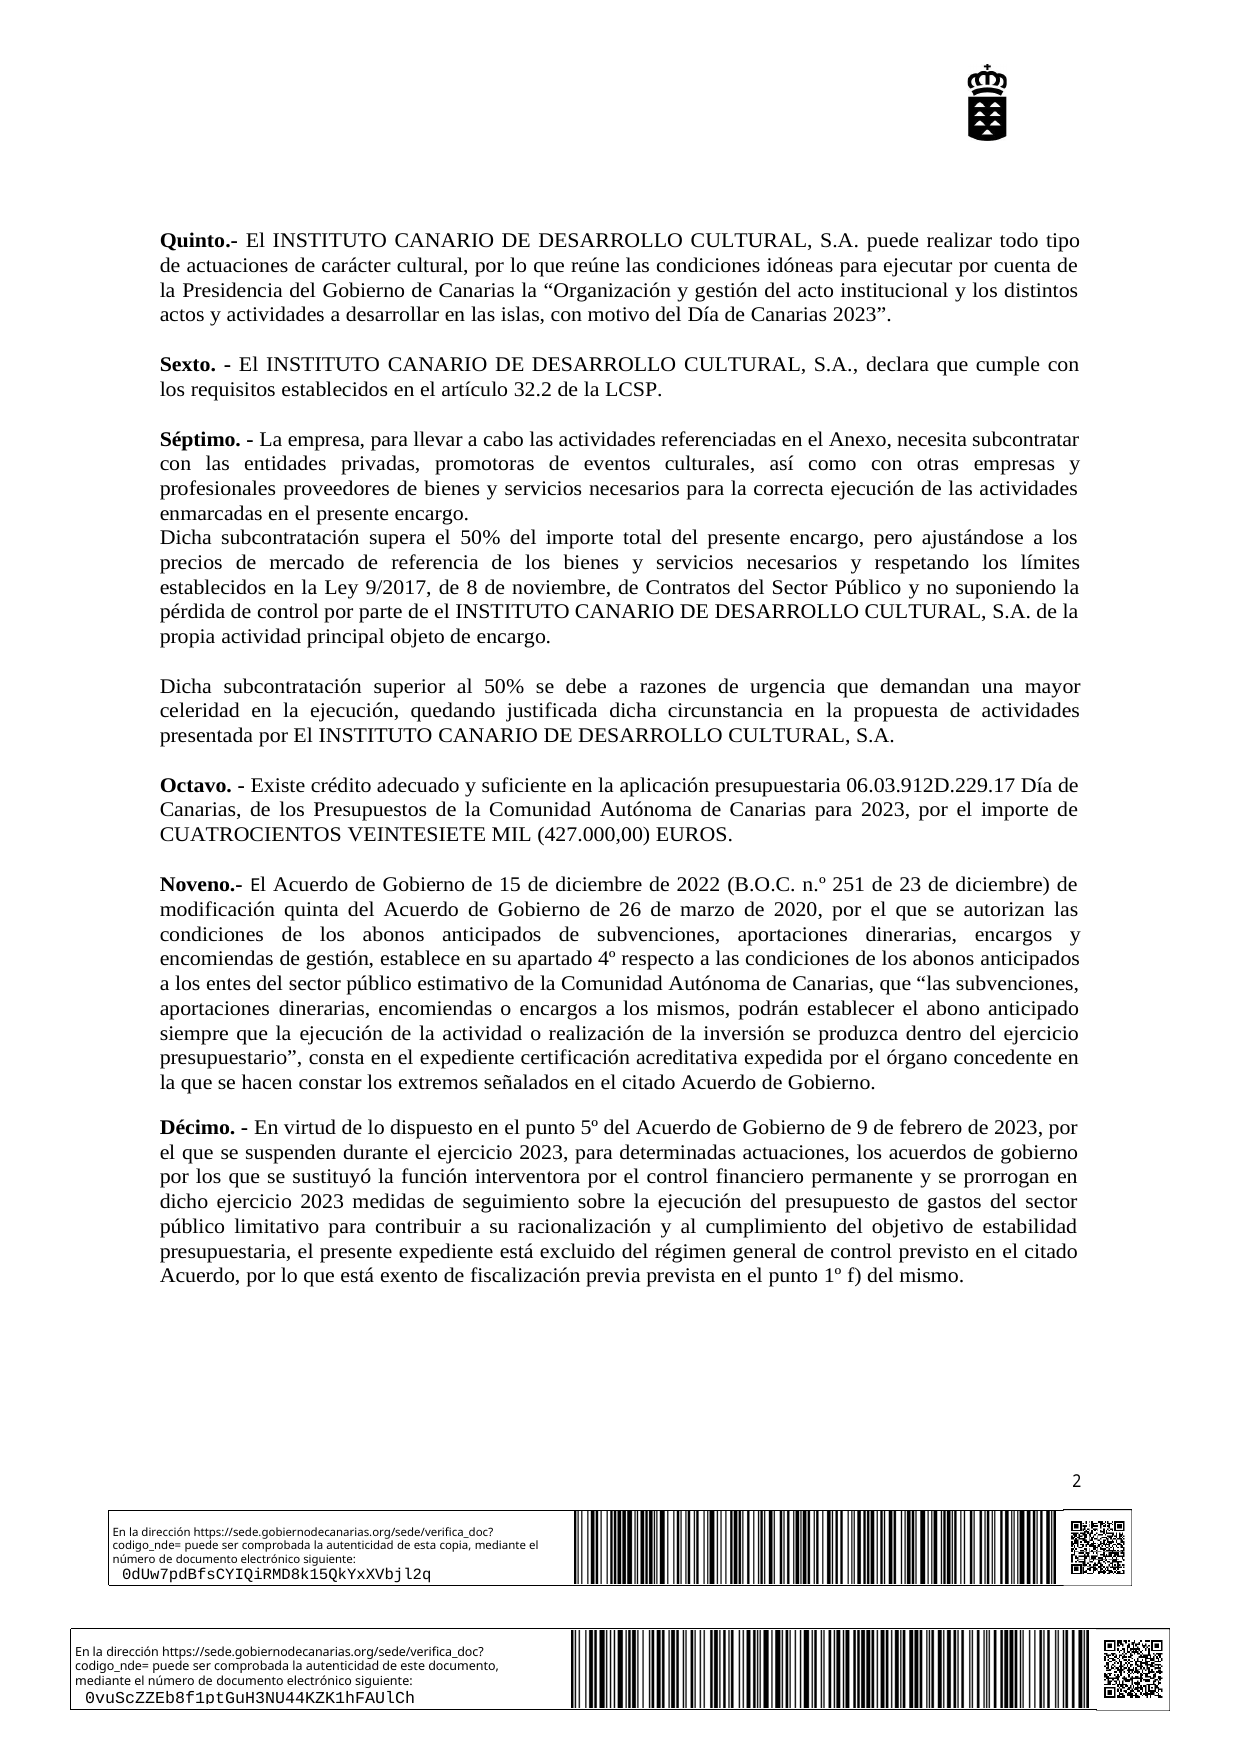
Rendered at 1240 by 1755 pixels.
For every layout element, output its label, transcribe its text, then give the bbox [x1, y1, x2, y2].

text Sexto. - El INSTITUTO CANARIO DE DESARROLLO CULTURAL, S.A., declara que cumple con los requisitos establecidos en el artículo 32.2 de la LCSP. [159, 352, 1080, 401]
text Noveno.- El Acuerdo de Gobierno de 15 de diciembre de 2022 (B.O.C. n.º 251 de 23 de diciembre) de modificación quinta del Acuerdo de Gobierno de 26 de marzo de 2020, por el que se autorizan las condiciones de los abonos anticipados de subvenciones, aportaciones dinerarias, encargos y encomiendas de gestión, establece en su apartado 4º respecto a las condiciones de los abonos anticipados a los entes del sector público estimativo de la Comunidad Autónoma de Canarias, que “las subvenciones, aportaciones dinerarias, encomiendas o encargos a los mismos, podrán establecer el abono anticipado siempre que la ejecución de la actividad o realización de la inversión se produzca dentro del ejercicio presupuestario”, consta en el expediente certificación acreditativa expedida por el órgano concedente en la que se hacen constar los extremos señalados en el citado Acuerdo de Gobierno. [159, 872, 1080, 1094]
text Décimo. - En virtud de lo dispuesto en el punto 5º del Acuerdo de Gobierno de 9 de febrero de 2023, por el que se suspenden durante el ejercicio 2023, para determinadas actuaciones, los acuerdos de gobierno por los que se sustituyó la función interventora por el control financiero permanente y se prorrogan en dicho ejercicio 2023 medidas de seguimiento sobre la ejecución del presupuesto de gastos del sector público limitativo para contribuir a su racionalización y al cumplimiento del objetivo de estabilidad presupuestaria, el presente expediente está excluido del régimen general de control previsto en el citado Acuerdo, por lo que está exento de fiscalización previa prevista en el punto 1º f) del mismo. [159, 1115, 1080, 1287]
text Dicha subcontratación superior al 50% se debe a razones de urgencia que demandan una mayor celeridad en la ejecución, quedando justificada dicha circunstancia en la propuesta de actividades presentada por El INSTITUTO CANARIO DE DESARROLLO CULTURAL, S.A. [159, 673, 1081, 747]
text Séptimo. - La empresa, para llevar a cabo las actividades referenciadas en el Anexo, necesita subcontratar con las entidades privadas, promotoras de eventos culturales, así como con otras empresas y profesionales proveedores de bienes y servicios necesarios para la correcta ejecución de las actividades enmarcadas en el presente encargo. [159, 426, 1080, 524]
text 2 [58, 1468, 1081, 1493]
text Dicha subcontratación supera el 50% del importe total del presente encargo, pero ajustándose a los precios de mercado de referencia de los bienes y servicios necesarios y respetando los límites establecidos en la Ley 9/2017, de 8 de noviembre, de Contratos del Sector Público y no suponiendo la pérdida de control por parte de el INSTITUTO CANARIO DE DESARROLLO CULTURAL, S.A. de la propia actividad principal objeto de encargo. [159, 525, 1080, 648]
text Octavo. - Existe crédito adecuado y suficiente en la aplicación presupuestaria 06.03.912D.229.17 Día de Canarias, de los Presupuestos de la Comunidad Autónoma de Canarias para 2023, por el importe de CUATROCIENTOS VEINTESIETE MIL (427.000,00) EUROS. [159, 773, 1079, 846]
text Quinto.- El INSTITUTO CANARIO DE DESARROLLO CULTURAL, S.A. puede realizar todo tipo de actuaciones de carácter cultural, por lo que reúne las condiciones idóneas para ejecutar por cuenta de la Presidencia del Gobierno de Canarias la “Organización y gestión del acto institucional y los distintos actos y actividades a desarrollar en las islas, con motivo del Día de Canarias 2023”. [159, 228, 1080, 326]
